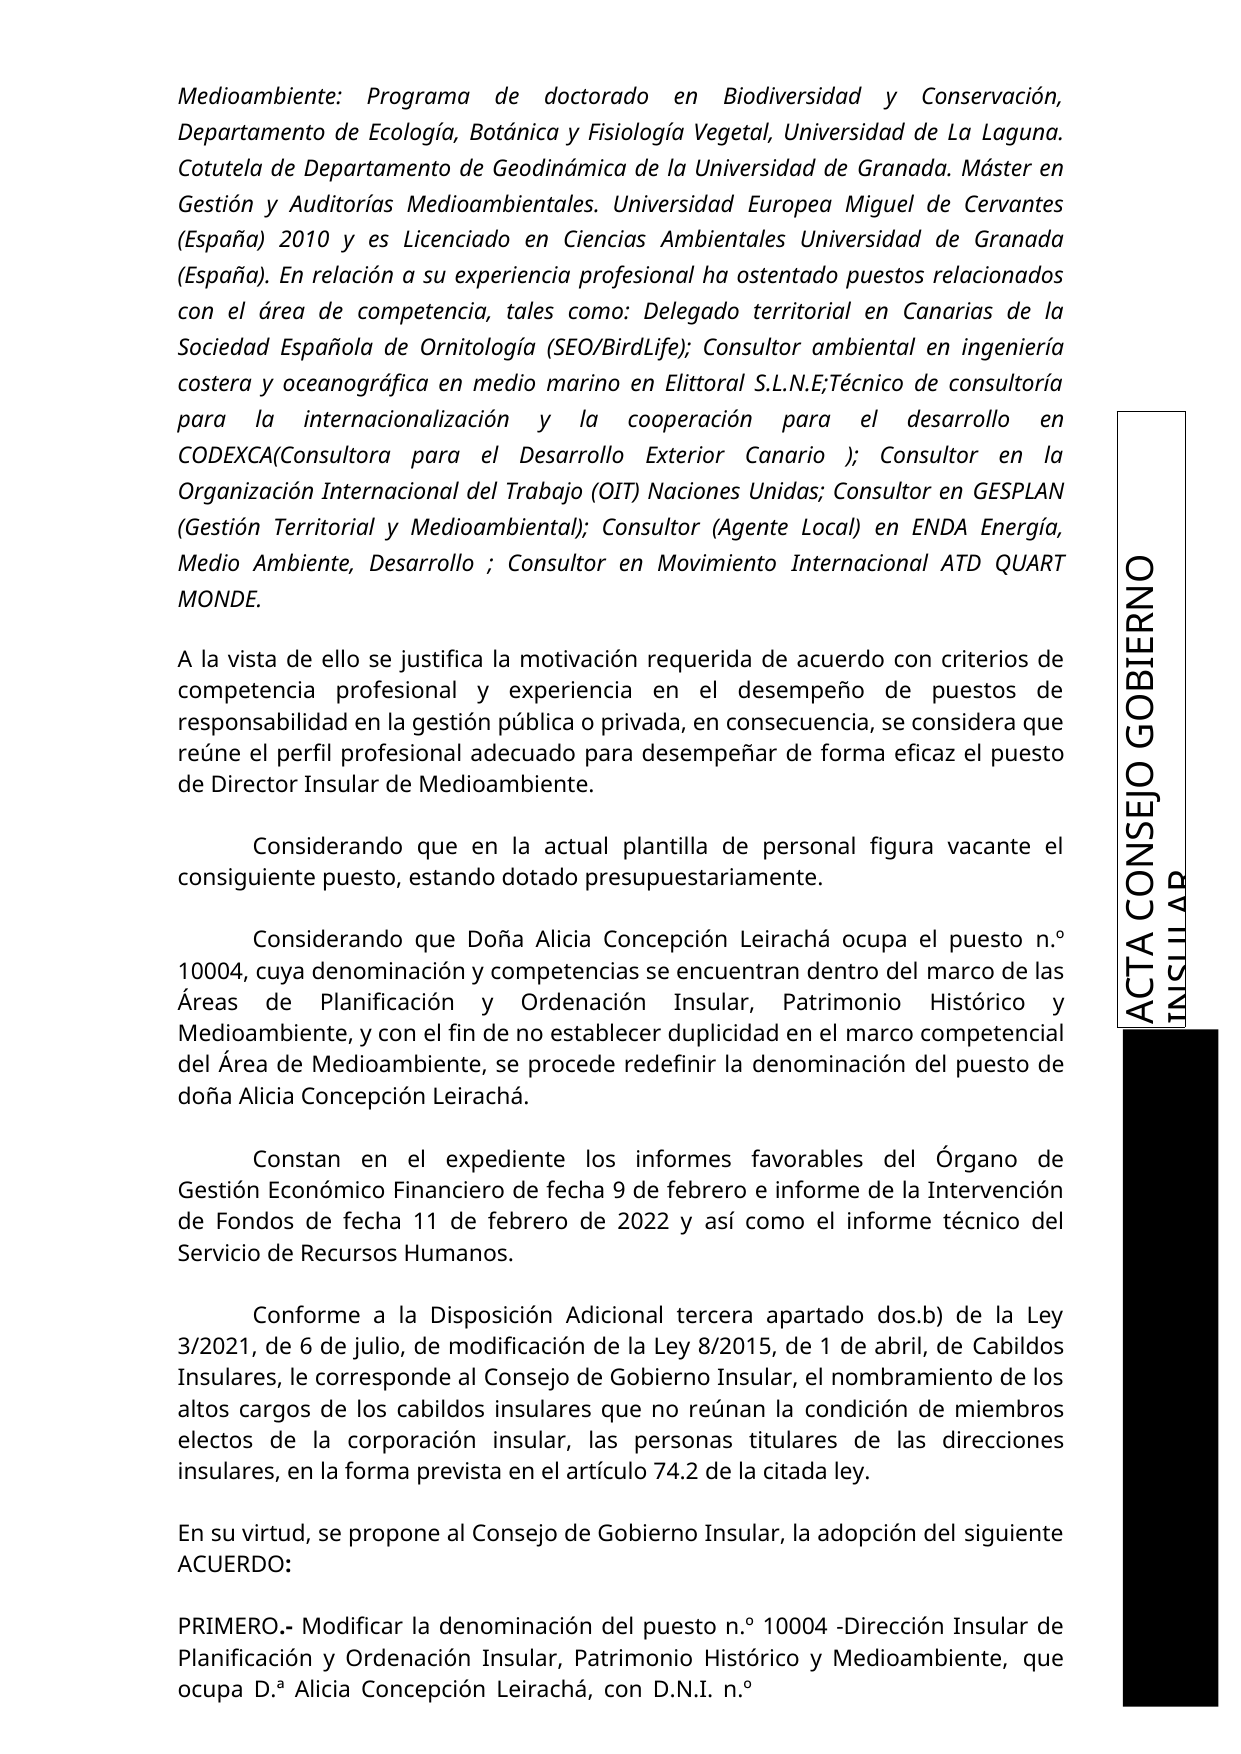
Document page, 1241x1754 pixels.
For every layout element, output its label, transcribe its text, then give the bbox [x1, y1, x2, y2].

text Considerando que en la actual plantilla de personal figura vacante el consiguiente puesto, estando dotado presupuestariamente. [177, 830, 1064, 892]
text ACTA CONSEJO GOBIERNO INSULAR [1118, 414, 1183, 1027]
text Medioambiente: Programa de doctorado en Biodiversidad y Conservación, Departamento de Ecología, Botánica y Fisiología Vegetal, Universidad de La Laguna. Cotutela de Departamento de Geodinámica de la Universidad de Granada. Máster en Gestión y Auditorías Medioambientales. Universidad Europea Miguel de Cervantes (España) 2010 y es Licenciado en Ciencias Ambientales Universidad de Granada (España). En relación a su experiencia profesional ha ostentado puestos relacionados con el área de competencia, tales como: Delegado territorial en Canarias de la Sociedad Española de Ornitología (SEO/BirdLife); Consultor ambiental en ingeniería costera y oceanográfica en medio marino en Elittoral S.L.N.E;Técnico de consultoría para la internacionalización y la cooperación para el desarrollo en CODEXCA(Consultora para el Desarrollo Exterior Canario ); Consultor en la Organización Internacional del Trabajo (OIT) Naciones Unidas; Consultor en GESPLAN (Gestión Territorial y Medioambiental); Consultor (Agente Local) en ENDA Energía, Medio Ambiente, Desarrollo ; Consultor en Movimiento Internacional ATD QUART MONDE. [177, 80, 1064, 614]
text A la vista de ello se justifica la motivación requerida de acuerdo con criterios de competencia profesional y experiencia en el desempeño de puestos de responsabilidad en la gestión pública o privada, en consecuencia, se considera que reúne el perfil profesional adecuado para desempeñar de forma eficaz el puesto de Director Insular de Medioambiente. [177, 643, 1064, 799]
text Constan en el expediente los informes favorables del Órgano de Gestión Económico Financiero de fecha 9 de febrero e informe de la Intervención de Fondos de fecha 11 de febrero de 2022 y así como el informe técnico del Servicio de Recursos Humanos. [177, 1143, 1064, 1268]
text PRIMERO.- Modificar la denominación del puesto n.º 10004 -Dirección Insular de Planificación y Ordenación Insular, Patrimonio Histórico y Medioambiente, que ocupa D.ª Alicia Concepción Leirachá, con D.N.I. n.º [177, 1610, 1064, 1704]
text Considerando que Doña Alicia Concepción Leirachá ocupa el puesto n.º 10004, cuya denominación y competencias se encuentran dentro del marco de las Áreas de Planificación y Ordenación Insular, Patrimonio Histórico y Medioambiente, y con el fin de no establecer duplicidad en el marco competencial del Área de Medioambiente, se procede redefinir la denominación del puesto de doña Alicia Concepción Leirachá. [177, 923, 1064, 1111]
text En su virtud, se propone al Consejo de Gobierno Insular, la adopción del siguiente ACUERDO: [177, 1517, 1063, 1579]
text Conforme a la Disposición Adicional tercera apartado dos.b) de la Ley 3/2021, de 6 de julio, de modificación de la Ley 8/2015, de 1 de abril, de Cabildos Insulares, le corresponde al Consejo de Gobierno Insular, el nombramiento de los altos cargos de los cabildos insulares que no reúnan la condición de miembros electos de la corporación insular, las personas titulares de las direcciones insulares, en la forma prevista en el artículo 74.2 de la citada ley. [177, 1299, 1064, 1486]
